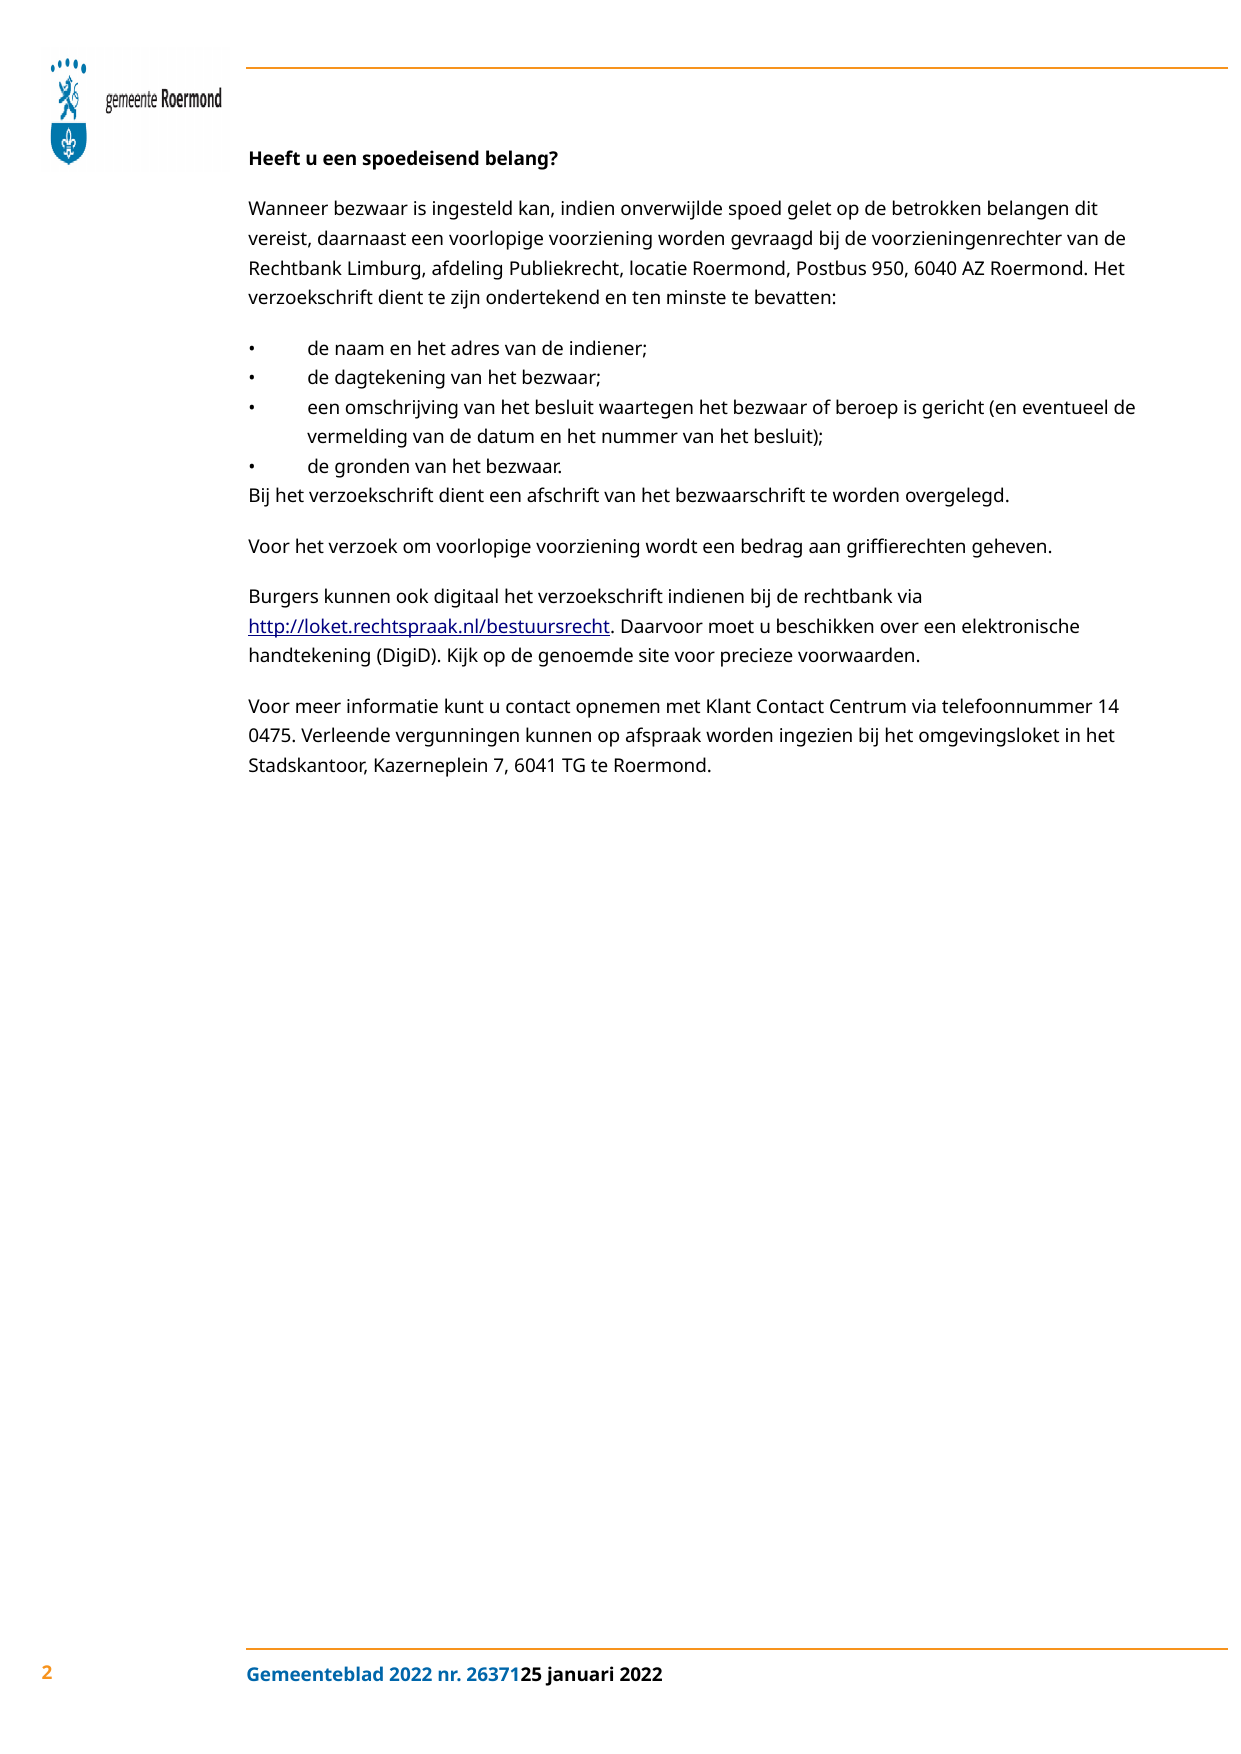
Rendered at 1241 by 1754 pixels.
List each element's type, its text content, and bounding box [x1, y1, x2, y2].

text Bij het verzoekschrift dient een afschrift van het bezwaarschrift te worden overgelegd. [248, 483, 1152, 508]
list de gronden van het bezwaar. [248, 453, 1152, 479]
text Voor het verzoek om voorlopige voorziening wordt een bedrag aan griffierechten geheven. [248, 533, 1152, 559]
list de naam en het adres van de indiener; [248, 335, 1152, 361]
text Heeft u een spoedeisend belang? [248, 145, 1152, 171]
text Burgers kunnen ook digitaal het verzoekschrift indienen bij de rechtbank via http://loket.rechtspraak.nl/bestuursrecht. Daarvoor moet u beschikken over een elektronische handtekening (DigiD). Kijk op de genoemde site voor precieze voorwaarden. [248, 583, 1152, 668]
picture [41, 47, 231, 172]
list een omschrijving van het besluit waartegen het bezwaar of beroep is gericht (en eventueel de vermelding van de datum en het nummer van het besluit); [248, 394, 1152, 449]
text Wanneer bezwaar is ingesteld kan, indien onverwijlde spoed gelet op de betrokken belangen dit vereist, daarnaast een voorlopige voorziening worden gevraagd bij de voorzieningenrechter van de Rechtbank Limburg, afdeling Publiekrecht, locatie Roermond, Postbus 950, 6040 AZ Roermond. Het verzoekschrift dient te zijn ondertekend en ten minste te bevatten: [248, 196, 1152, 310]
text Voor meer informatie kunt u contact opnemen met Klant Contact Centrum via telefoonnummer 14 0475. Verleende vergunningen kunnen op afspraak worden ingezien bij het omgevingsloket in het Stadskantoor, Kazerneplein 7, 6041 TG te Roermond. [248, 693, 1152, 778]
list de dagtekening van het bezwaar; [248, 364, 1152, 390]
